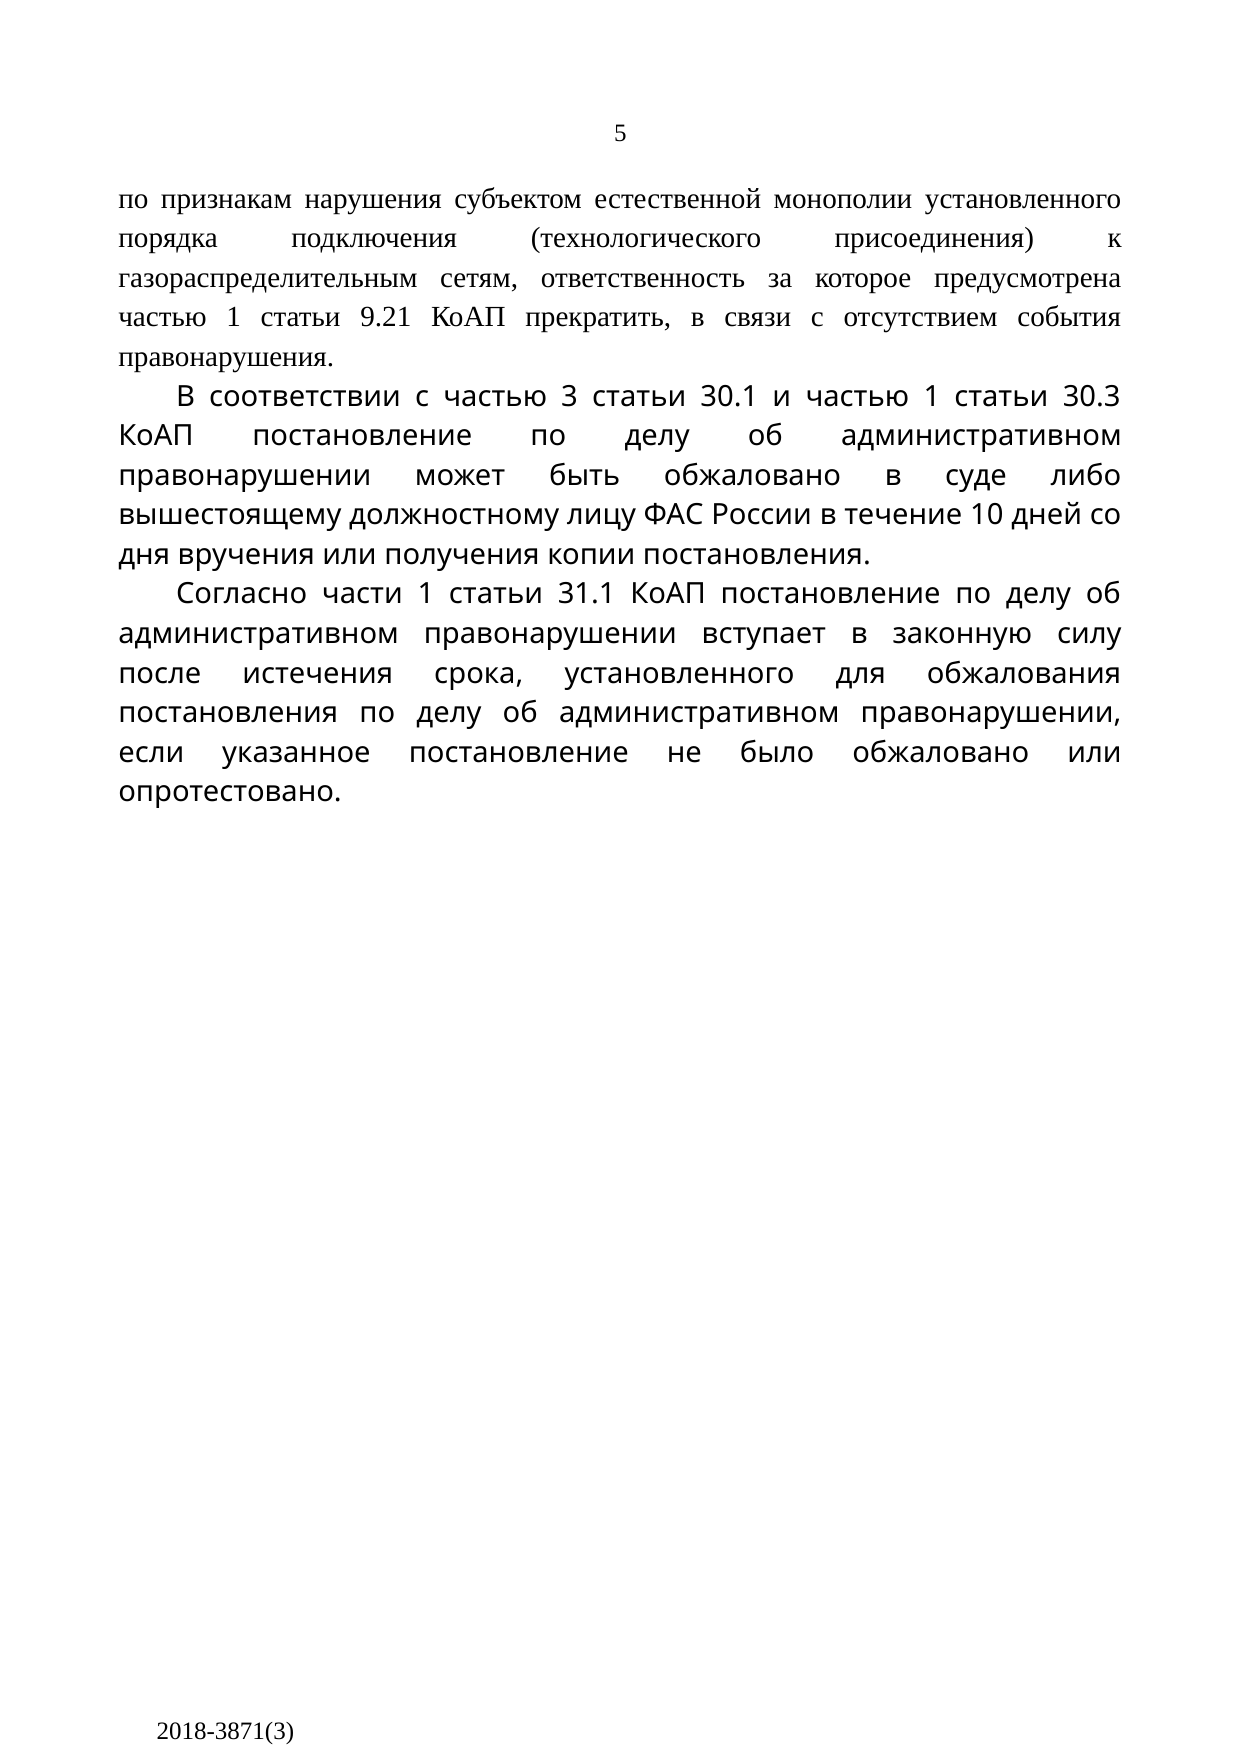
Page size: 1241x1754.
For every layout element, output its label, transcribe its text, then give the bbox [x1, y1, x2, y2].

text по признакам нарушения субъектом естественной монополии установленного порядка подключения (технологического присоединения) к газораспределительным сетям, ответственность за которое предусмотрена частью 1 статьи 9.21 КоАП прекратить, в связи с отсутствием события правонарушения. [118, 176, 1122, 374]
text В соответствии с частью 3 статьи 30.1 и частью 1 статьи 30.3 КоАП постановление по делу об административном правонарушении может быть обжаловано в суде либо вышестоящему должностному лицу ФАС России в течение 10 дней со дня вручения или получения копии постановления. [118, 374, 1122, 572]
text Согласно части 1 статьи 31.1 КоАП постановление по делу об административном правонарушении вступает в законную силу после истечения срока, установленного для обжалования постановления по делу об административном правонарушении, если указанное постановление не было обжаловано или опротестовано. [118, 572, 1122, 810]
